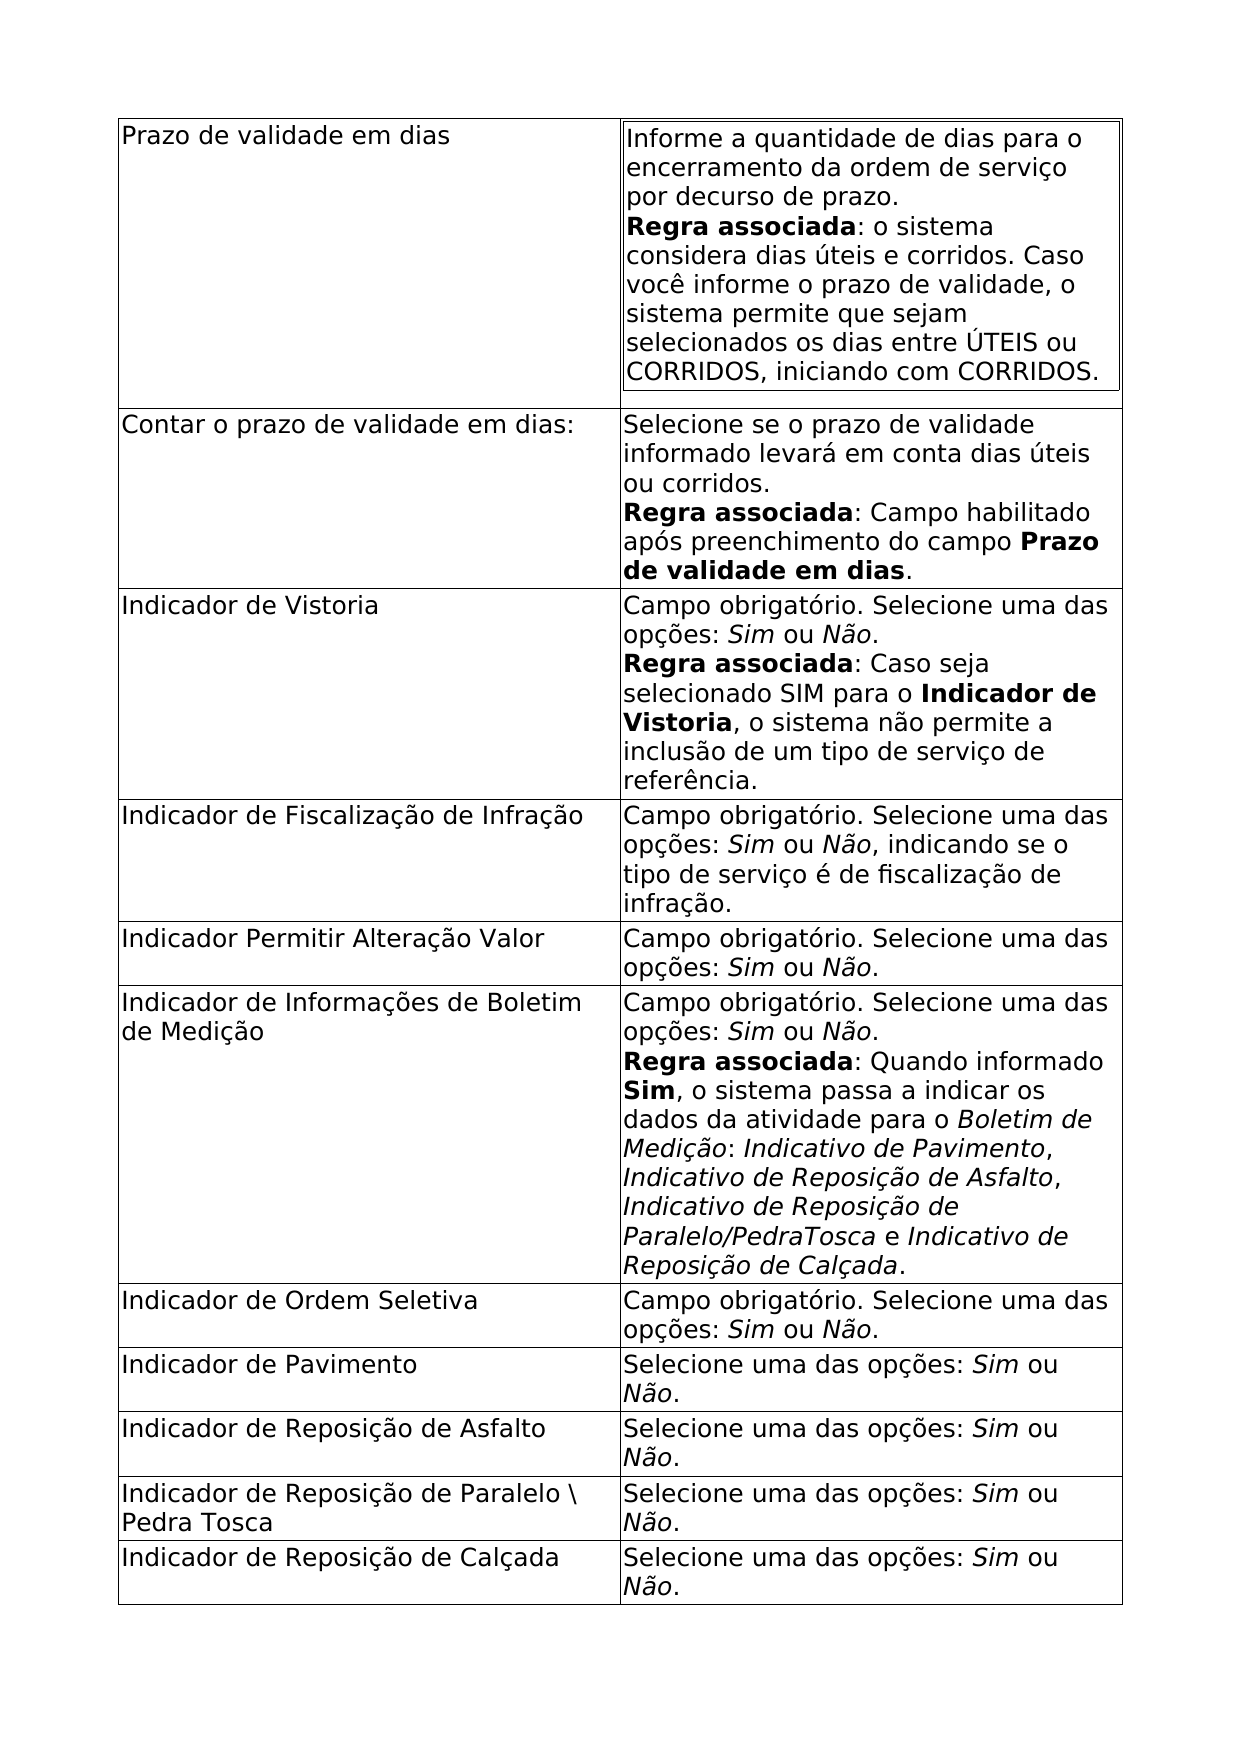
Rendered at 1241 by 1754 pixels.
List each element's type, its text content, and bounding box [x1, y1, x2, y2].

table_cell Prazo de validade em dias [119, 119, 620, 407]
table_cell Indicador de Ordem Seletiva [119, 1284, 620, 1347]
table_cell Selecione se o prazo de validade informado levará em conta dias úteis ou corridos. Regra associada: Campo habilitado após preenchimento do campo Prazo de validade em dias. [621, 409, 1122, 588]
table_cell Campo obrigatório. Selecione uma das opções: Sim ou Não. [621, 922, 1122, 985]
table_cell Contar o prazo de validade em dias: [119, 409, 620, 588]
table_cell Indicador de Informações de Boletim de Medição [119, 986, 620, 1283]
table_cell [621, 119, 1122, 407]
table_cell Campo obrigatório. Selecione uma das opções: Sim ou Não. Regra associada: Caso seja selecionado SIM para o Indicador de Vistoria, o sistema não permite a inclusão de um tipo de serviço de referência. [621, 589, 1122, 798]
table_cell Indicador de Reposição de Paralelo \ Pedra Tosca [119, 1477, 620, 1540]
table_cell Campo obrigatório. Selecione uma das opções: Sim ou Não. [621, 1284, 1122, 1347]
table_cell Indicador de Reposição de Calçada [119, 1541, 620, 1604]
table_cell Indicador de Vistoria [119, 589, 620, 798]
table_cell Campo obrigatório. Selecione uma das opções: Sim ou Não. Regra associada: Quando informado Sim, o sistema passa a indicar os dados da atividade para o Boletim de Medição: Indicativo de Pavimento, Indicativo de Reposição de Asfalto, Indicativo de Reposição de Paralelo/PedraTosca e Indicativo de Reposição de Calçada. [621, 986, 1122, 1283]
table_cell Selecione uma das opções: Sim ou Não. [621, 1348, 1122, 1411]
table_cell Indicador de Reposição de Asfalto [119, 1412, 620, 1476]
table_cell Campo obrigatório. Selecione uma das opções: Sim ou Não, indicando se o tipo de serviço é de fiscalização de infração. [621, 800, 1122, 921]
table_cell Indicador Permitir Alteração Valor [119, 922, 620, 985]
table_cell Indicador de Fiscalização de Infração [119, 800, 620, 921]
table_header Informe a quantidade de dias para o encerramento da ordem de serviço por decurso de prazo. Regra associada: o sistema considera dias úteis e corridos. Caso você informe o prazo de validade, o sistema permite que sejam selecionados os dias entre ÚTEIS ou CORRIDOS, iniciando com CORRIDOS. [624, 122, 1119, 389]
table_cell Selecione uma das opções: Sim ou Não. [621, 1541, 1122, 1604]
table_cell Selecione uma das opções: Sim ou Não. [621, 1412, 1122, 1476]
table_cell Selecione uma das opções: Sim ou Não. [621, 1477, 1122, 1540]
table_cell Indicador de Pavimento [119, 1348, 620, 1411]
